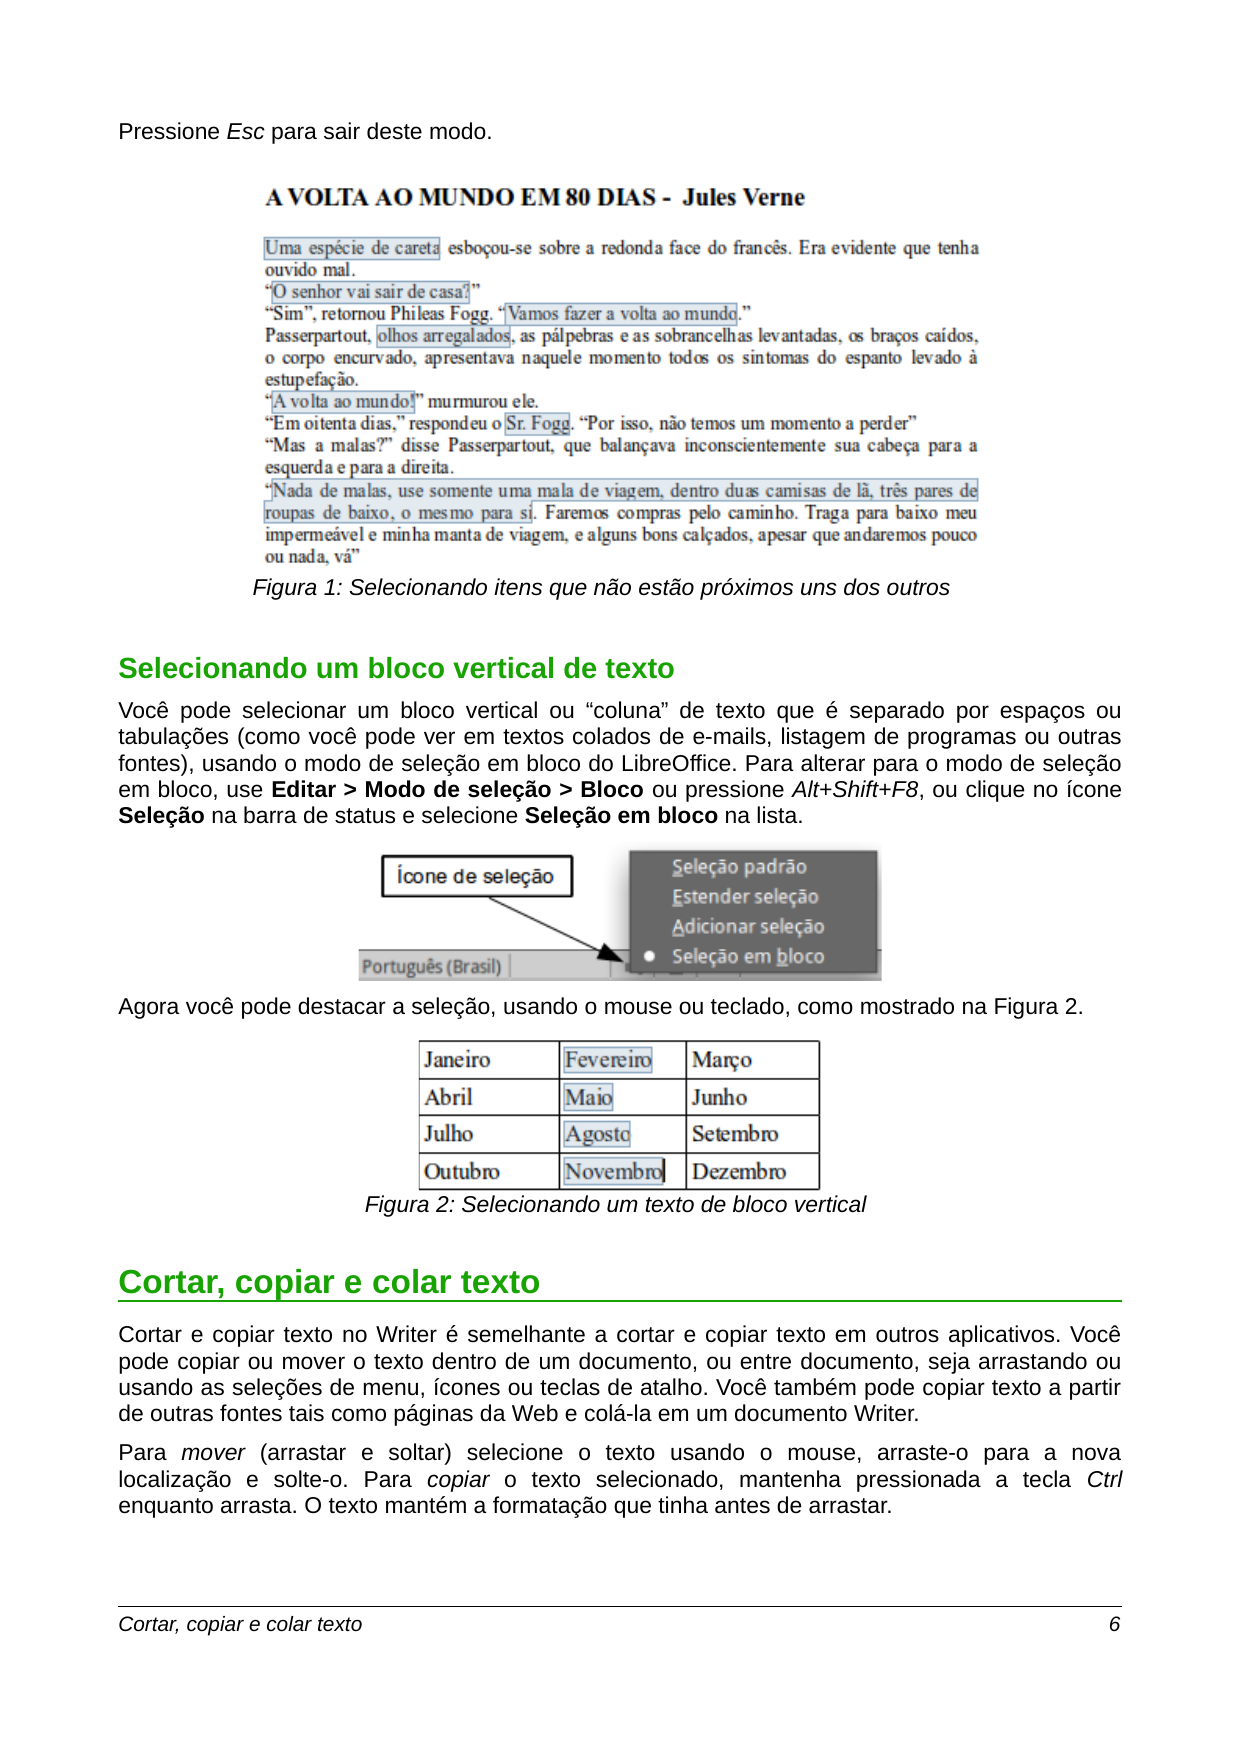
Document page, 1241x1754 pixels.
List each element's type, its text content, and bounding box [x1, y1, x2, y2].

text Figura 2: Selecionando um texto de bloco vertical [364, 1038, 876, 1218]
text Você pode selecionar um bloco vertical ou “coluna” de texto que é separado por espaços ou tabulações (como você pode ver em textos colados de e-mails, listagem de programas ou outras fontes), usando o modo de seleção em bloco do LibreOffice. Para alterar para o modo de seleção em bloco, use Editar > Modo de seleção > Bloco ou pressione Alt+Shift+F8, ou clique no ícone Seleção na barra de status e selecione Seleção em bloco na lista. [118, 697, 1122, 829]
text Para mover (arrastar e soltar) selecione o texto usando o mouse, arraste-o para a nova localização e solte-o. Para copiar o texto selecionado, mantenha pressionada a tecla Ctrl enquanto arrasta. O texto mantém a formatação que tinha antes de arrastar. [118, 1439, 1122, 1518]
text Agora você pode destacar a seleção, usando o mouse ou teclado, como mostrado na Figura 2. [118, 993, 1122, 1019]
picture [256, 177, 985, 574]
picture [418, 1039, 822, 1192]
subtitle Cortar, copiar e colar texto [118, 1262, 1122, 1300]
text Pressione Esc para sair deste modo. [118, 118, 1122, 144]
text Cortar e copiar texto no Writer é semelhante a cortar e copiar texto em outros aplicativos. Você pode copiar ou mover o texto dentro de um documento, ou entre documento, seja arrastando ou usando as seleções de menu, ícones ou teclas de atalho. Você também pode copiar texto a partir de outras fontes tais como páginas da Web e colá-la em um documento Writer. [118, 1321, 1122, 1427]
text Figura 1: Selecionando itens que não estão próximos uns dos outros [252, 175, 988, 600]
subtitle Selecionando um bloco vertical de texto [118, 651, 1122, 684]
picture [358, 841, 882, 981]
